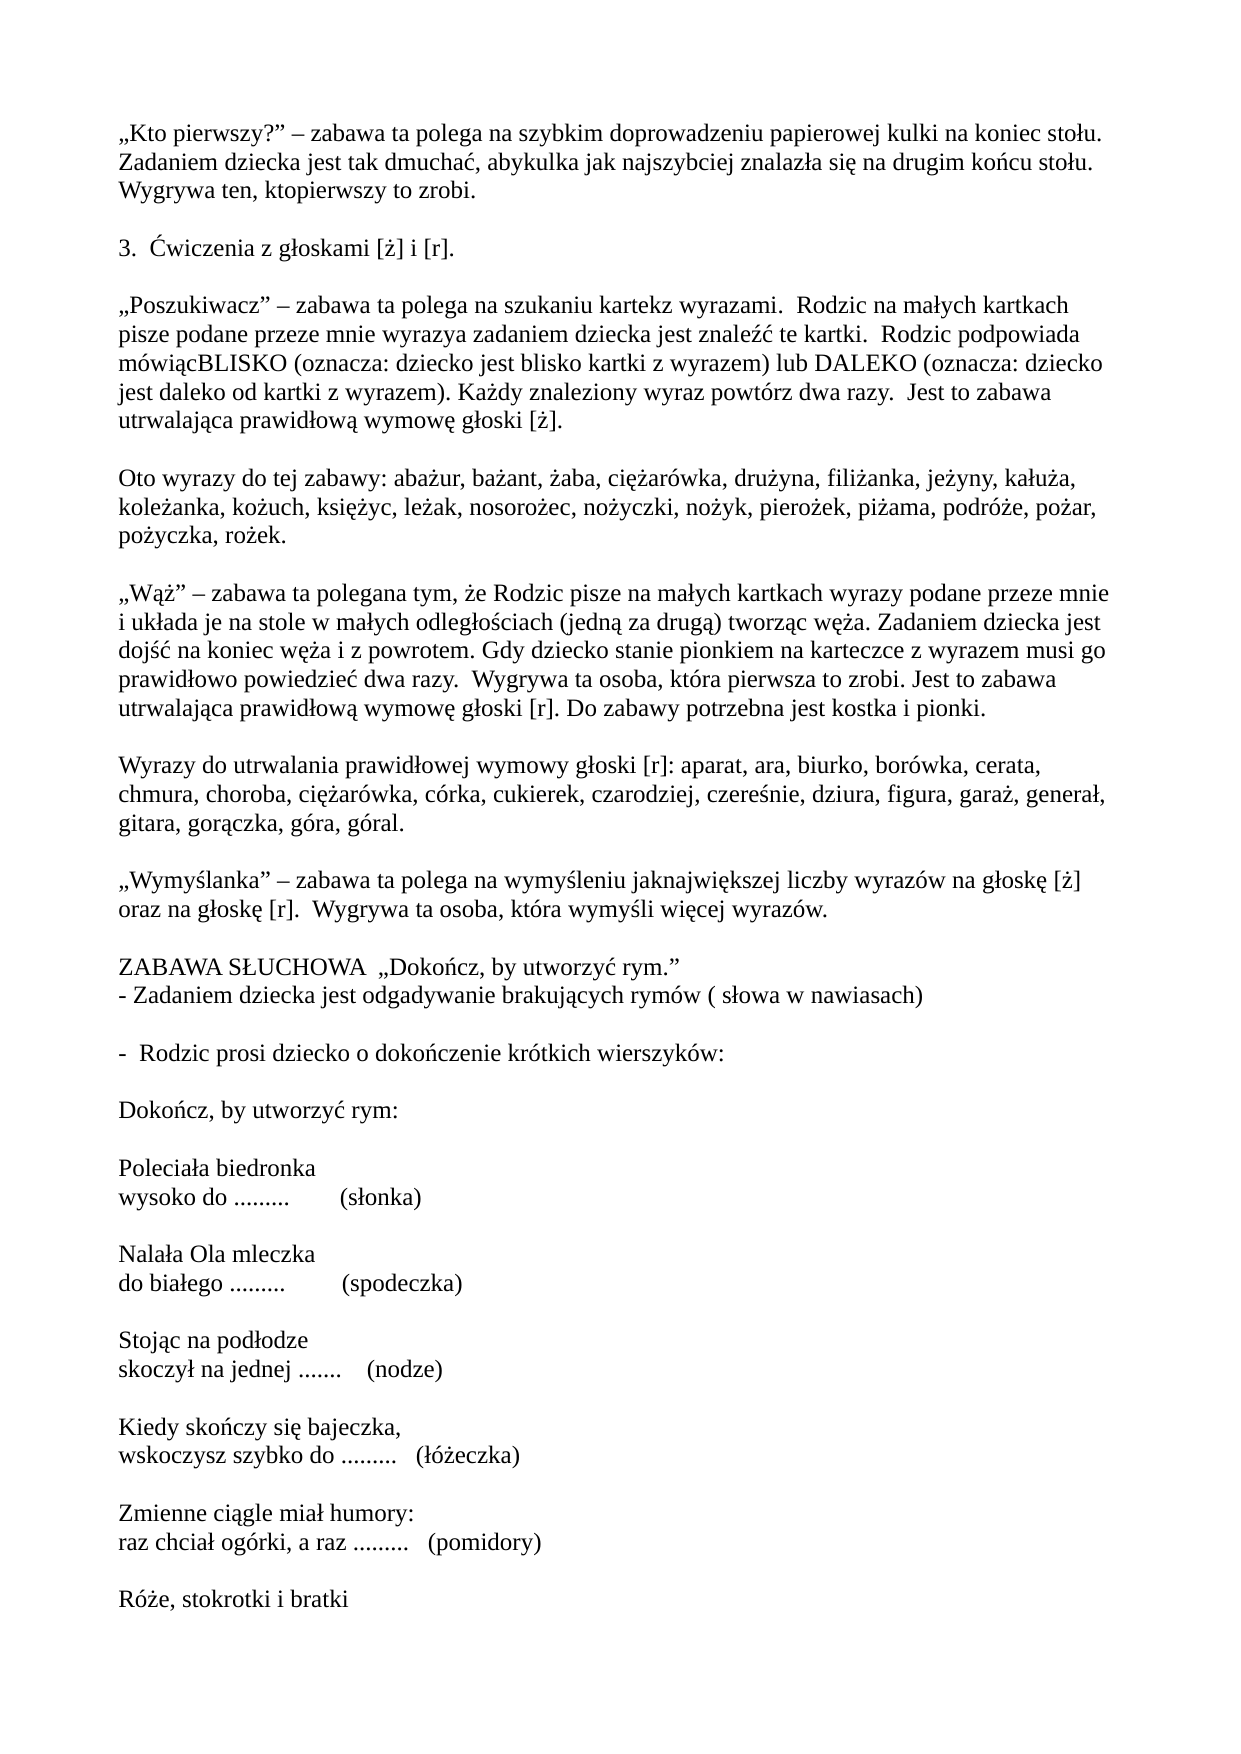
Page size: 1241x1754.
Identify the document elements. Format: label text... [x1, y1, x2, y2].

text do białego ......... (spodeczka) [118, 1268, 1122, 1297]
text „Wąż” – zabawa ta polegana tym, że Rodzic pisze na małych kartkach wyrazy podane przeze mnie i układa je na stole w małych odległościach (jedną za drugą) tworząc węża. Zadaniem dziecka jest dojść na koniec węża i z powrotem. Gdy dziecko stanie pionkiem na karteczce z wyrazem musi go prawidłowo powiedzieć dwa razy. Wygrywa ta osoba, która pierwsza to zrobi. Jest to zabawa utrwalająca prawidłową wymowę głoski [r]. Do zabawy potrzebna jest kostka i pionki. [118, 578, 1122, 722]
text Dokończ, by utworzyć rym: [118, 1096, 1122, 1124]
text Wyrazy do utrwalania prawidłowej wymowy głoski [r]: aparat, ara, biurko, borówka, cerata, chmura, choroba, ciężarówka, córka, cukierek, czarodziej, czereśnie, dziura, figura, garaż, generał, gitara, gorączka, góra, góral. [118, 751, 1122, 837]
text skoczył na jednej ....... (nodze) [118, 1354, 1122, 1383]
text Zmienne ciągle miał humory: [118, 1498, 1122, 1527]
text „Wymyślanka” – zabawa ta polega na wymyśleniu jaknajwiększej liczby wyrazów na głoskę [ż] oraz na głoskę [r]. Wygrywa ta osoba, która wymyśli więcej wyrazów. [118, 866, 1122, 923]
text raz chciał ogórki, a raz ......... (pomidory) [118, 1527, 1122, 1556]
text - Zadaniem dziecka jest odgadywanie brakujących rymów ( słowa w nawiasach) [118, 981, 1122, 1009]
text Poleciała biedronka [118, 1153, 1122, 1182]
text 3. Ćwiczenia z głoskami [ż] i [r]. [118, 233, 1122, 262]
text Róże, stokrotki i bratki [118, 1584, 1122, 1613]
text wskoczysz szybko do ......... (łóżeczka) [118, 1441, 1122, 1469]
text „Poszukiwacz” – zabawa ta polega na szukaniu kartekz wyrazami. Rodzic na małych kartkach pisze podane przeze mnie wyrazya zadaniem dziecka jest znaleźć te kartki. Rodzic podpowiada mówiącBLISKO (oznacza: dziecko jest blisko kartki z wyrazem) lub DALEKO (oznacza: dziecko jest daleko od kartki z wyrazem). Każdy znaleziony wyraz powtórz dwa razy. Jest to zabawa utrwalająca prawidłową wymowę głoski [ż]. [118, 291, 1122, 434]
text Oto wyrazy do tej zabawy: abażur, bażant, żaba, ciężarówka, drużyna, filiżanka, jeżyny, kałuża, koleżanka, kożuch, księżyc, leżak, nosorożec, nożyczki, nożyk, pierożek, piżama, podróże, pożar, pożyczka, rożek. [118, 463, 1122, 549]
text ZABAWA SŁUCHOWA „Dokończ, by utworzyć rym.” [118, 952, 1122, 981]
text wysoko do ......... (słonka) [118, 1182, 1122, 1211]
text Nalała Ola mleczka [118, 1239, 1122, 1268]
text Stojąc na podłodze [118, 1326, 1122, 1354]
text „Kto pierwszy?” – zabawa ta polega na szybkim doprowadzeniu papierowej kulki na koniec stołu. Zadaniem dziecka jest tak dmuchać, abykulka jak najszybciej znalazła się na drugim końcu stołu. Wygrywa ten, ktopierwszy to zrobi. [118, 118, 1122, 204]
text Kiedy skończy się bajeczka, [118, 1412, 1122, 1441]
text - Rodzic prosi dziecko o dokończenie krótkich wierszyków: [118, 1038, 1122, 1067]
